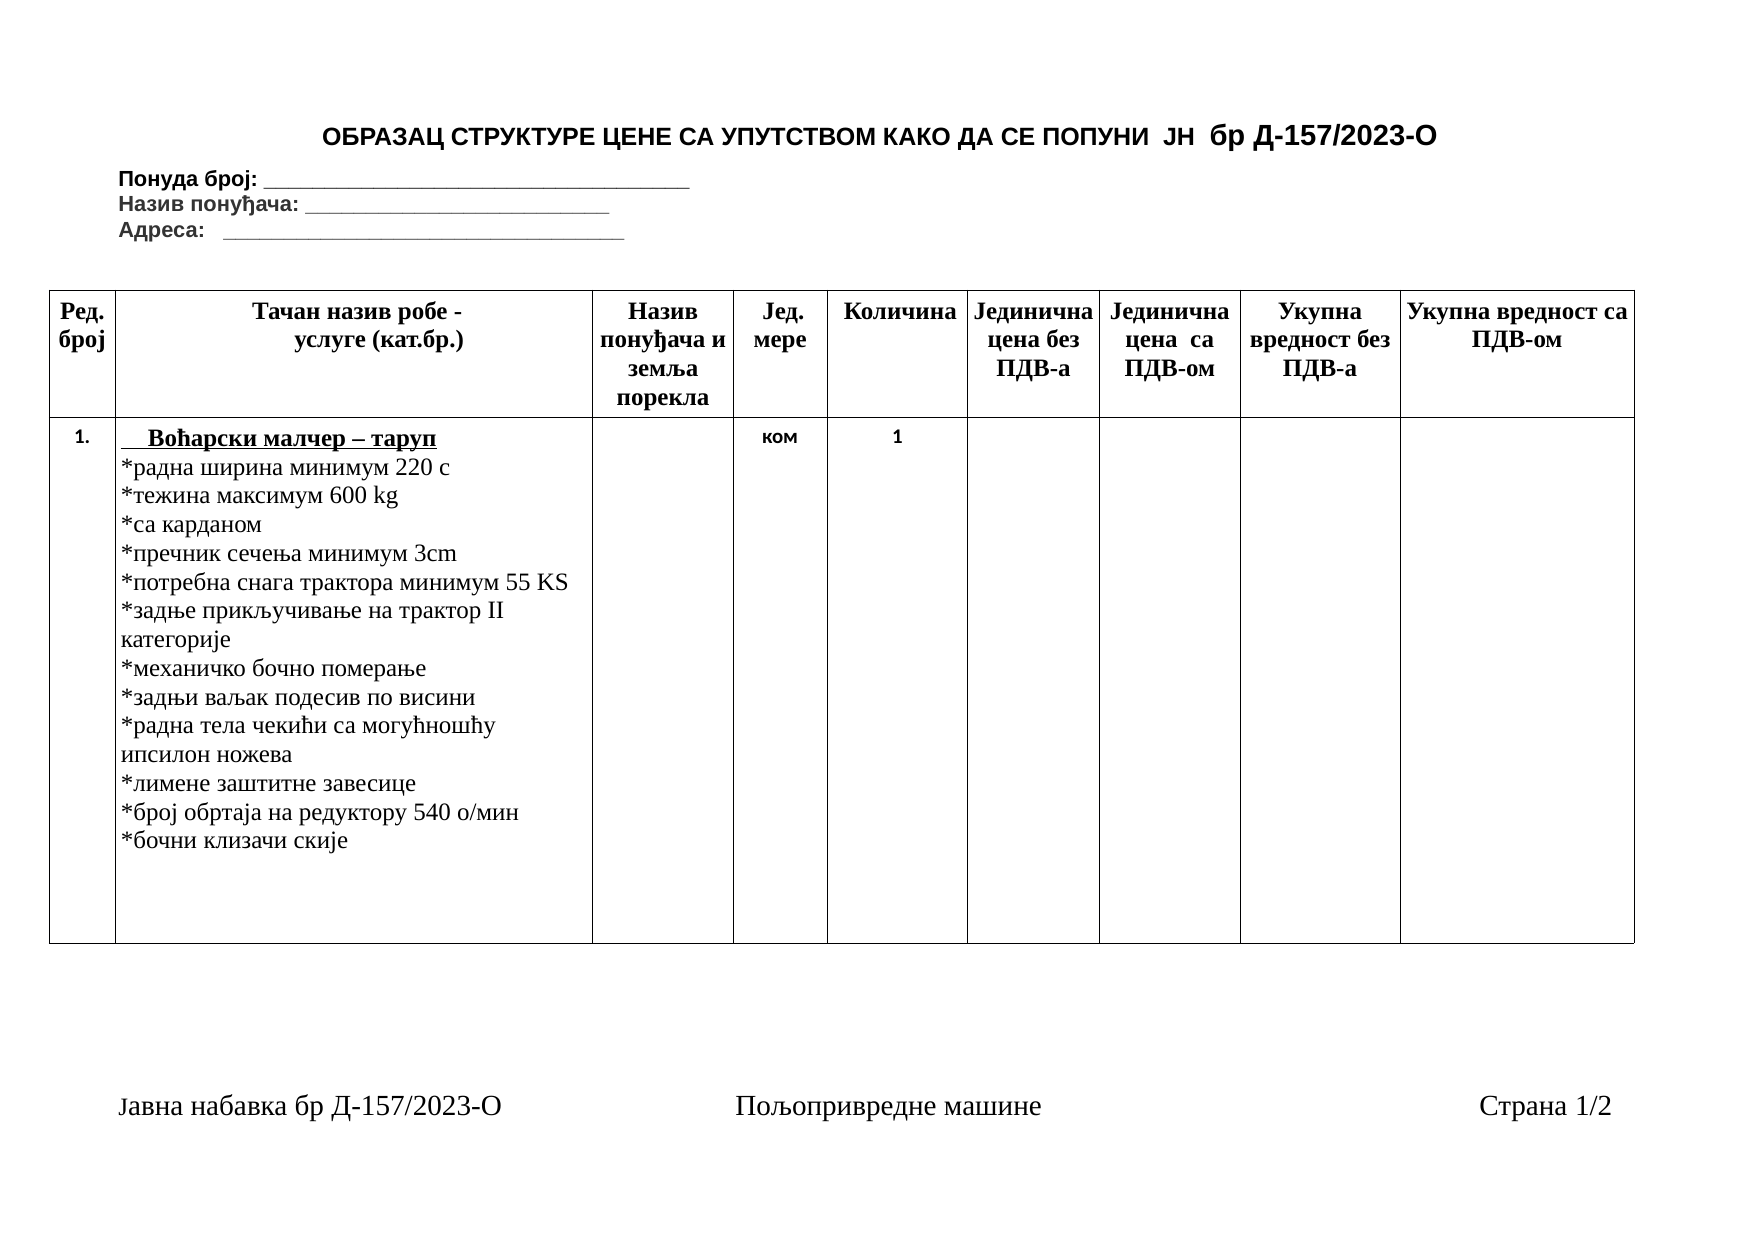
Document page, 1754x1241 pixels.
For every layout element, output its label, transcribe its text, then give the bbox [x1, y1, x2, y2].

table_header Назив понуђача и земља порекла [593, 291, 733, 417]
table_cell ком [734, 418, 827, 943]
text Понуда број: ___________________________________ [118, 166, 1636, 191]
table_header Јед. мере [734, 291, 827, 417]
table_cell 1 [828, 418, 967, 943]
table_header Тачан назив робе - услуге (кат.бр.) [116, 291, 592, 417]
table_header Количина [828, 291, 967, 417]
table_header Укупна вредност без ПДВ-а [1241, 291, 1400, 417]
table_cell [1401, 418, 1634, 943]
table_header Ред. број [50, 291, 115, 417]
table_cell [968, 418, 1099, 943]
text ОБРАЗАЦ СТРУКТУРЕ ЦЕНЕ СА УПУТСТВОМ КАКО ДА СЕ ПОПУНИ ЈН бр Д-157/2023-О [118, 118, 1636, 152]
table_header Укупна вредност са ПДВ-ом [1401, 291, 1634, 417]
table_header Јединична цена са ПДВ-ом [1100, 291, 1240, 417]
table_cell [1241, 418, 1400, 943]
table_cell [1100, 418, 1240, 943]
text Назив понуђача: _________________________ [118, 191, 1636, 216]
table_cell [593, 418, 733, 943]
table_cell Воћарски малчер – таруп *радна ширина минимум 220 c *тежина максимум 600 kg *са карданом *пречник сечења минимум 3cm *потребна снага трактора минимум 55 KS *задње прикључивање на трактор II категорије *механичко бочно померање *задњи ваљак подесив по висини *радна тела чекићи са могућношћу ипсилон ножева *лимене заштитне завесице *број обртаја на редуктору 540 о/мин *бочни клизачи скије [116, 418, 592, 943]
table_header Јединична цена без ПДВ-а [968, 291, 1099, 417]
table_cell 1. [50, 418, 115, 943]
text Адреса: _________________________________ [118, 216, 1636, 242]
